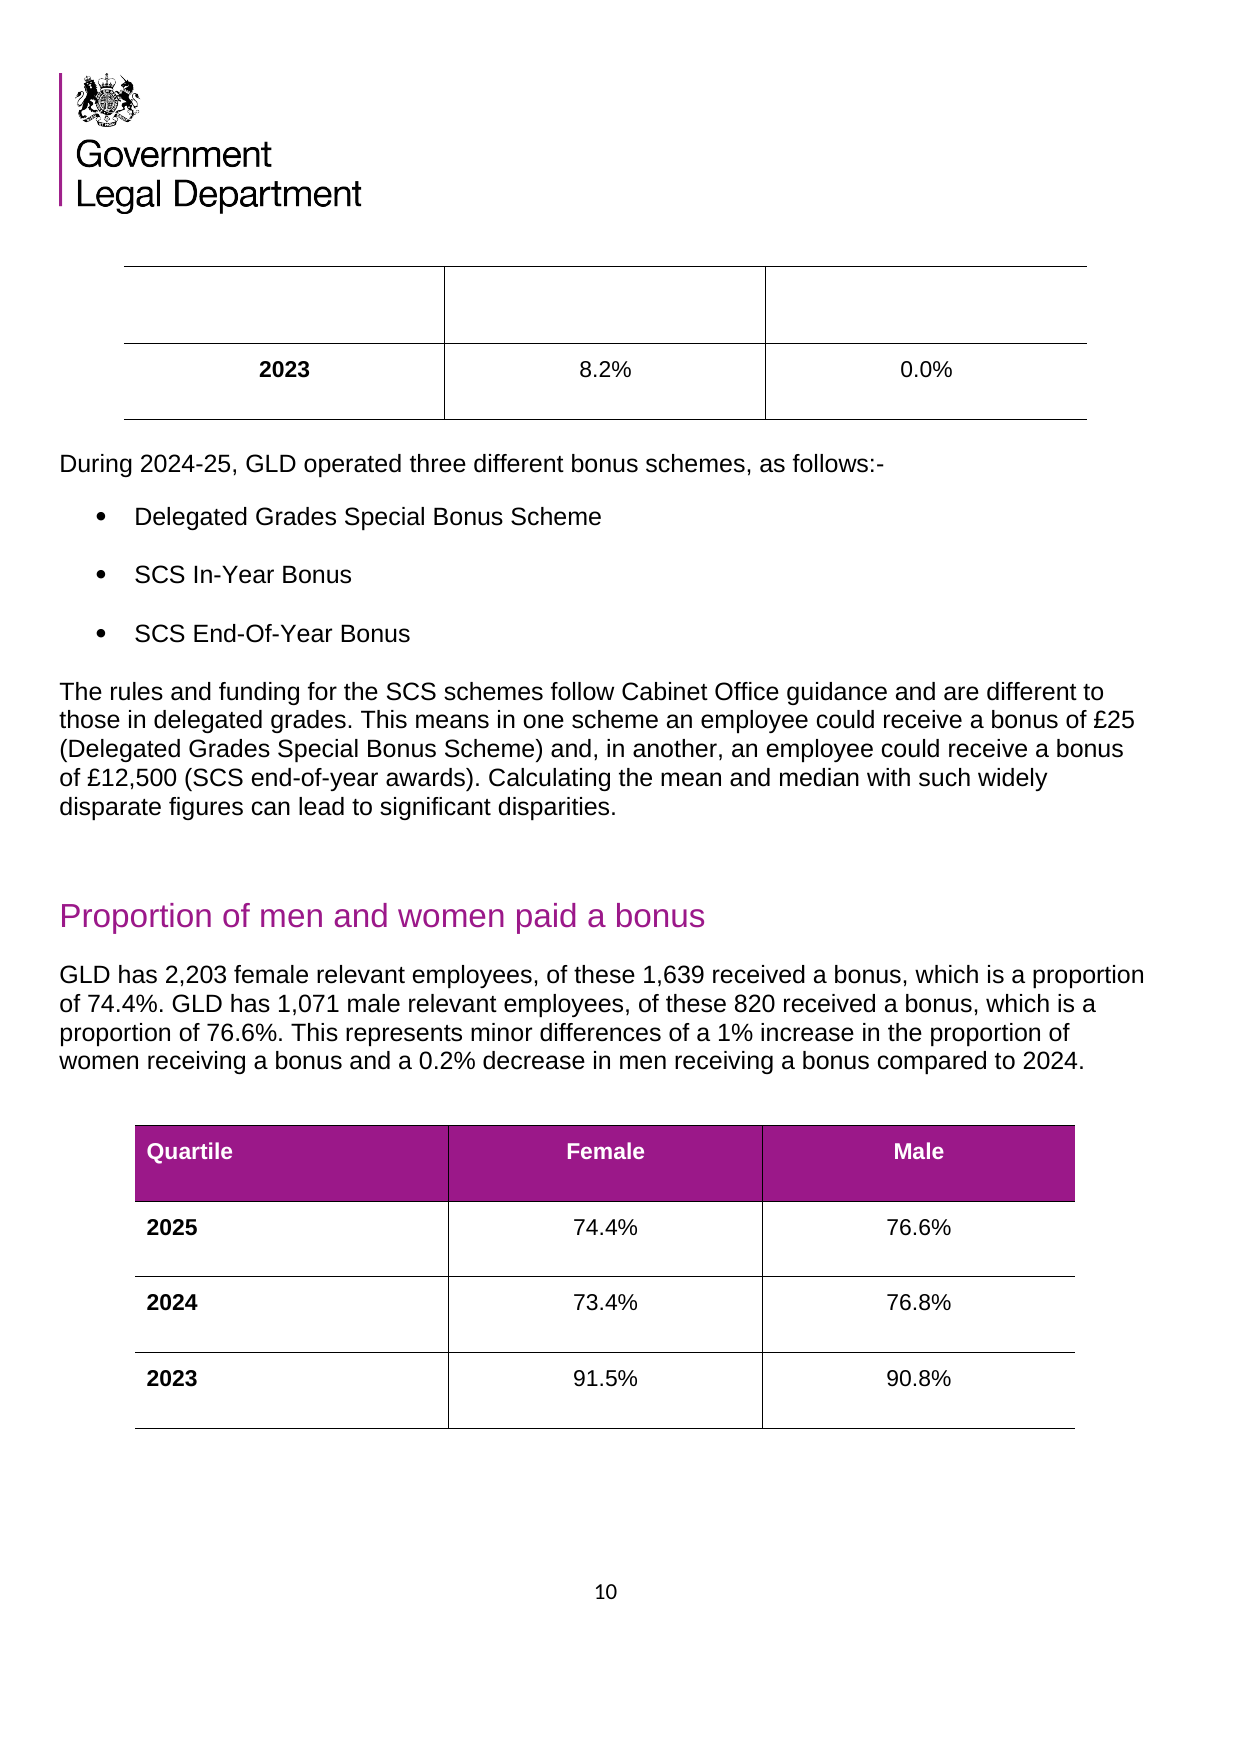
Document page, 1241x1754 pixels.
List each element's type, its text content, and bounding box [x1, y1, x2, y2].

table_cell 2023 [135, 1353, 448, 1427]
table_cell 2025 [135, 1202, 448, 1276]
table_cell 76.8% [763, 1277, 1075, 1352]
table_cell [766, 267, 1087, 343]
table_cell 91.5% [449, 1353, 762, 1427]
table_cell 8.2% [445, 344, 765, 419]
text GLD has 2,203 female relevant employees, of these 1,639 received a bonus, which is a proportion of 74.4%. GLD has 1,071 male relevant employees, of these 820 received a bonus, which is a proportion of 76.6%. This represents minor differences of a 1% increase in the proportion of women receiving a bonus and a 0.2% decrease in men receiving a bonus compared to 2024. [59, 960, 1152, 1075]
list Delegated Grades Special Bonus Scheme [97, 502, 1152, 531]
table_cell 0.0% [766, 344, 1087, 419]
table_cell 74.4% [449, 1202, 762, 1276]
table_cell 76.6% [763, 1202, 1075, 1276]
text During 2024-25, GLD operated three different bonus schemes, as follows:- [59, 420, 1152, 477]
list SCS End-Of-Year Bonus [97, 618, 1152, 647]
table_header Quartile [135, 1126, 448, 1201]
table_header Male [763, 1126, 1075, 1201]
subtitle Proportion of men and women paid a bonus [59, 895, 1152, 935]
table_header Female [449, 1126, 762, 1201]
table_cell [124, 267, 444, 343]
table_cell 73.4% [449, 1277, 762, 1352]
table_cell 2024 [135, 1277, 448, 1352]
table_cell 2023 [124, 344, 444, 419]
table_cell 90.8% [763, 1353, 1075, 1427]
table_cell [445, 267, 765, 343]
text The rules and funding for the SCS schemes follow Cabinet Office guidance and are different to those in delegated grades. This means in one scheme an employee could receive a bonus of £25 (Delegated Grades Special Bonus Scheme) and, in another, an employee could receive a bonus of £12,500 (SCS end-of-year awards). Calculating the mean and median with such widely disparate figures can lead to significant disparities. [59, 677, 1152, 820]
list SCS In-Year Bonus [97, 560, 1152, 589]
